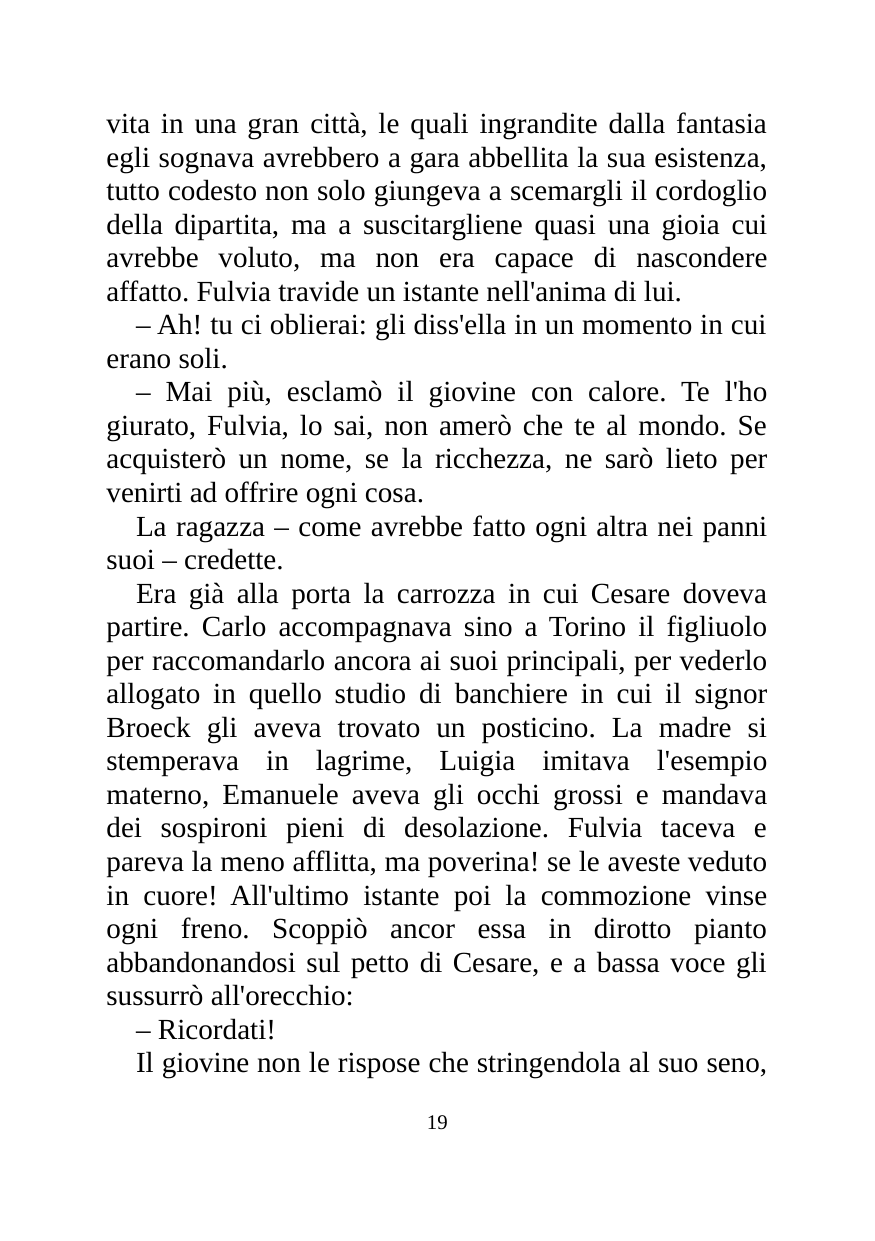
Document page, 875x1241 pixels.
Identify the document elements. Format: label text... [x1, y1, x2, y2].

text – Ah! tu ci oblierai: gli diss'ella in un momento in cui erano soli. [106, 307, 768, 374]
text Era già alla porta la carrozza in cui Cesare doveva partire. Carlo accompagnava sino a Torino il figliuolo per raccomandarlo ancora ai suoi principali, per vederlo allogato in quello studio di banchiere in cui il signor Broeck gli aveva trovato un posticino. La madre si stemperava in lagrime, Luigia imitava l'esempio materno, Emanuele aveva gli occhi grossi e mandava dei sospironi pieni di desolazione. Fulvia taceva e pareva la meno afflitta, ma poverina! se le aveste veduto in cuore! All'ultimo istante poi la commozione vinse ogni freno. Scoppiò ancor essa in dirotto pianto abbandonandosi sul petto di Cesare, e a bassa voce gli sussurrò all'orecchio: [106, 576, 768, 1012]
text – Ricordati! [106, 1012, 768, 1045]
text Il giovine non le rispose che stringendola al suo seno, [106, 1045, 768, 1079]
text vita in una gran città, le quali ingrandite dalla fantasia egli sognava avrebbero a gara abbellita la sua esistenza, tutto codesto non solo giungeva a scemargli il cordoglio della dipartita, ma a suscitargliene quasi una gioia cui avrebbe voluto, ma non era capace di nascondere affatto. Fulvia travide un istante nell'anima di lui. [106, 106, 768, 307]
text La ragazza – come avrebbe fatto ogni altra nei panni suoi – credette. [106, 509, 768, 576]
text – Mai più, esclamò il giovine con calore. Te l'ho giurato, Fulvia, lo sai, non amerò che te al mondo. Se acquisterò un nome, se la ricchezza, ne sarò lieto per venirti ad offrire ogni cosa. [106, 374, 768, 509]
